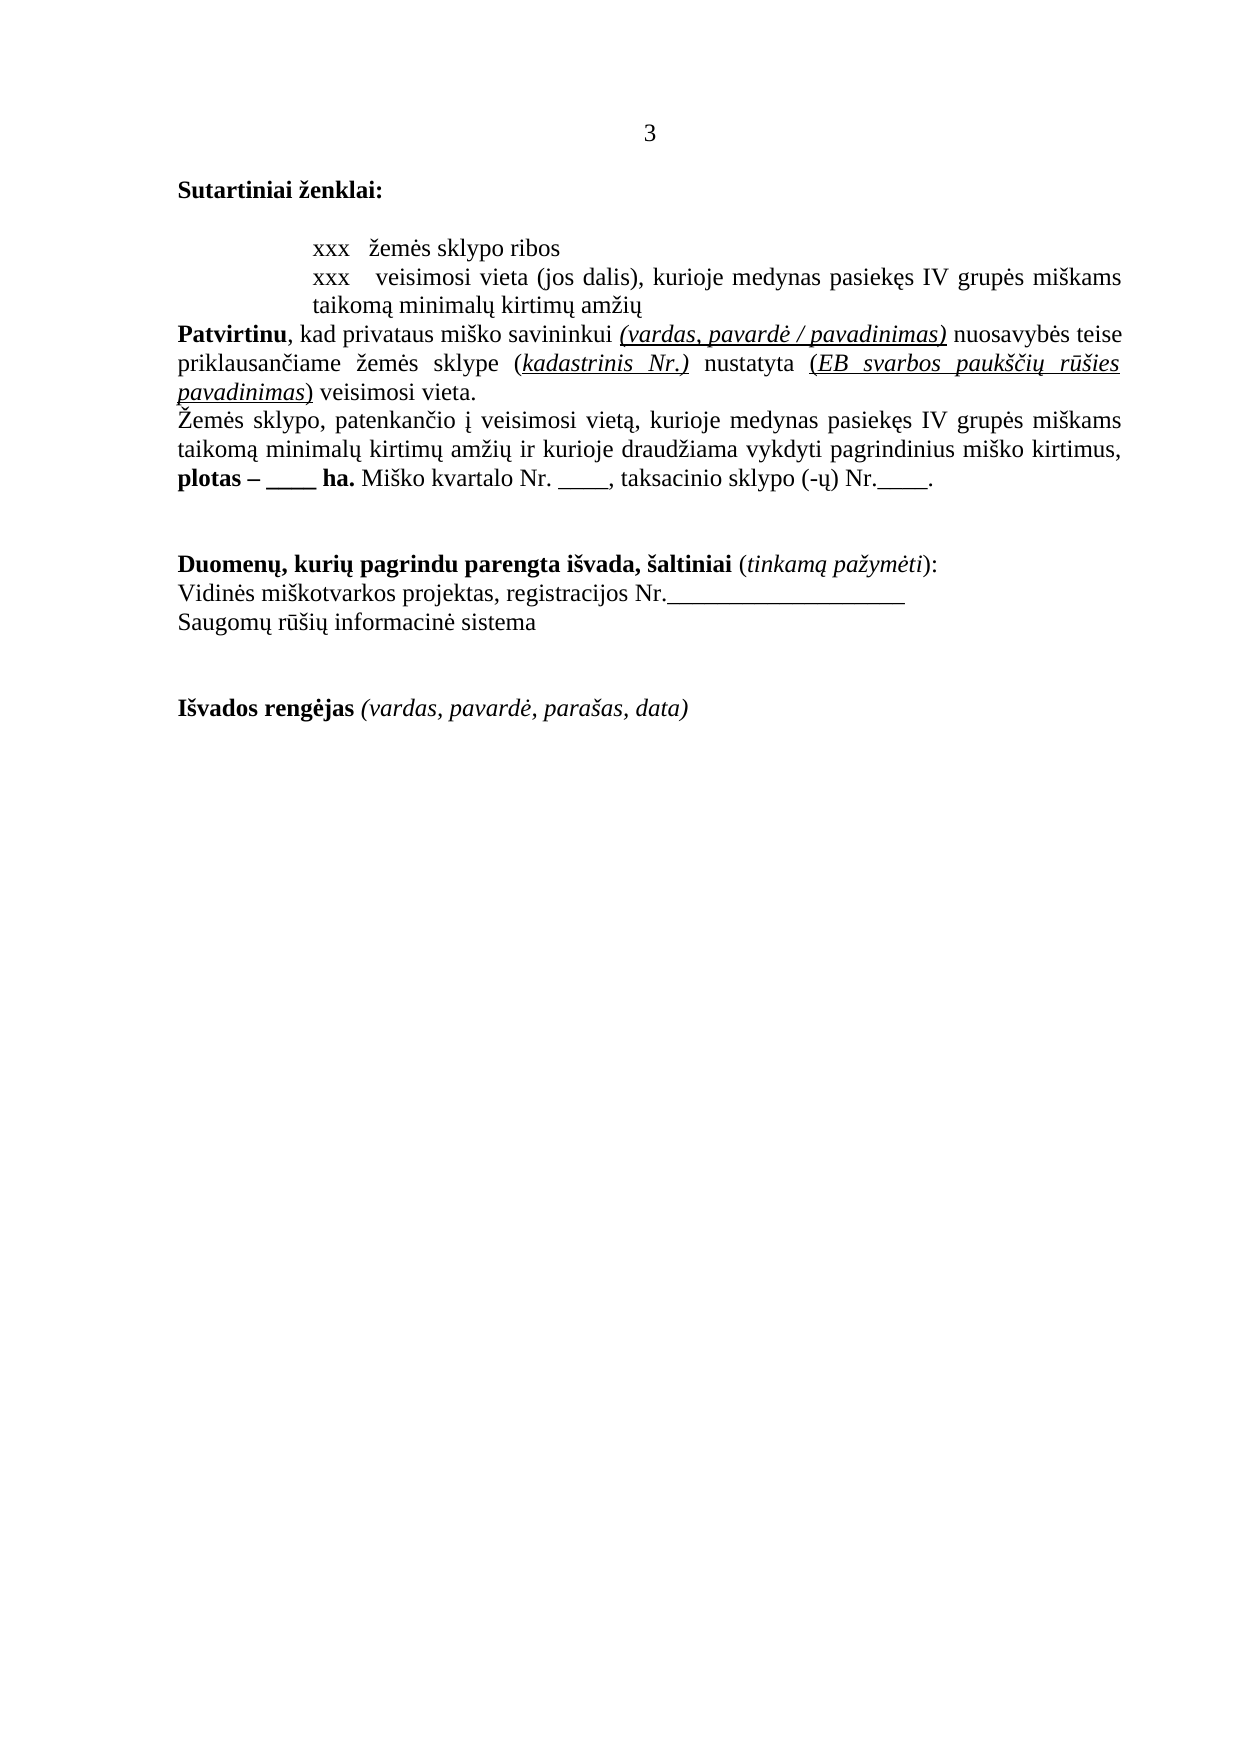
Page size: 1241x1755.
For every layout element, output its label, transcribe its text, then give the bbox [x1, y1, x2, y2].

text Duomenų, kurių pagrindu parengta išvada, šaltiniai (tinkamą pažymėti): [177, 549, 1122, 578]
text Sutartiniai ženklai: [177, 176, 1122, 204]
text xxx veisimosi vieta (jos dalis), kurioje medynas pasiekęs IV grupės miškams taikomą minimalų kirtimų amžių [312, 262, 1122, 319]
text Patvirtinu, kad privataus miško savininkui (vardas, pavardė / pavadinimas) nuosavybės teise priklausančiame žemės sklype (kadastrinis Nr.) nustatyta (EB svarbos paukščių rūšies pavadinimas) veisimosi vieta. [177, 319, 1122, 406]
text xxx žemės sklypo ribos [177, 233, 1122, 262]
text Išvados rengėjas (vardas, pavardė, parašas, data) [177, 693, 1122, 722]
text Vidinės miškotvarkos projektas, registracijos Nr.___________________ [177, 578, 1122, 607]
text Saugomų rūšių informacinė sistema [177, 607, 1122, 636]
text Žemės sklypo, patenkančio į veisimosi vietą, kurioje medynas pasiekęs IV grupės miškams taikomą minimalų kirtimų amžių ir kurioje draudžiama vykdyti pagrindinius miško kirtimus, plotas – ____ ha. Miško kvartalo Nr. ____, taksacinio sklypo (-ų) Nr.____. [177, 406, 1122, 492]
